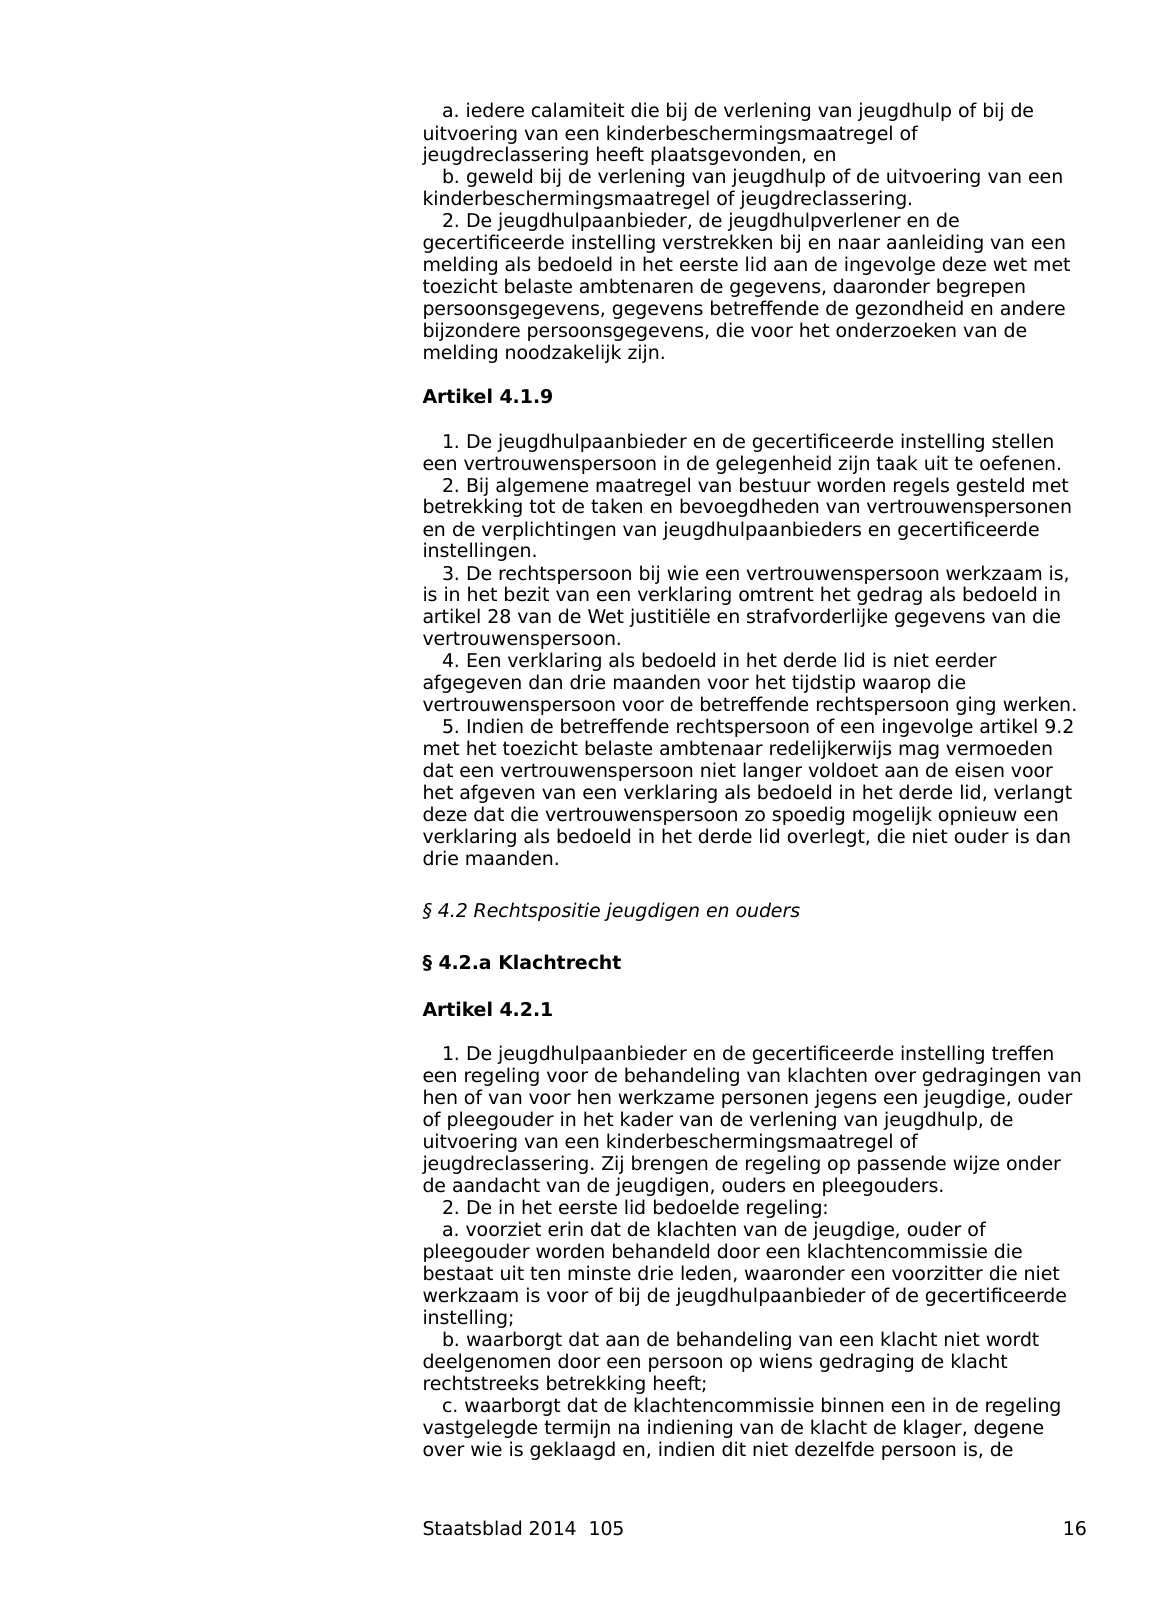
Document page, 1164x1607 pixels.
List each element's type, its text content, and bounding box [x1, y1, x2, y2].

text b. geweld bij de verlening van jeugdhulp of de uitvoering van een kinderbeschermingsmaatregel of jeugdreclassering. [422, 166, 1087, 210]
text 5. Indien de betreffende rechtspersoon of een ingevolge artikel 9.2 met het toezicht belaste ambtenaar redelijkerwijs mag vermoeden dat een vertrouwenspersoon niet langer voldoet aan de eisen voor het afgeven van een verklaring als bedoeld in het derde lid, verlangt deze dat die vertrouwenspersoon zo spoedig mogelijk opnieuw een verklaring als bedoeld in het derde lid overlegt, die niet ouder is dan drie maanden. [422, 716, 1087, 870]
text 1. De jeugdhulpaanbieder en de gecertificeerde instelling treffen een regeling voor de behandeling van klachten over gedragingen van hen of van voor hen werkzame personen jegens een jeugdige, ouder of pleegouder in het kader van de verlening van jeugdhulp, de uitvoering van een kinderbeschermingsmaatregel of jeugdreclassering. Zij brengen de regeling op passende wijze onder de aandacht van de jeugdigen, ouders en pleegouders. [422, 1043, 1087, 1197]
text 2. De in het eerste lid bedoelde regeling: [422, 1197, 1087, 1219]
text 2. De jeugdhulpaanbieder, de jeugdhulpverlener en de gecertificeerde instelling verstrekken bij en naar aanleiding van een melding als bedoeld in het eerste lid aan de ingevolge deze wet met toezicht belaste ambtenaren de gegevens, daaronder begrepen persoonsgegevens, gegevens betreffende de gezondheid en andere bijzondere persoonsgegevens, die voor het onderzoeken van de melding noodzakelijk zijn. [422, 210, 1087, 364]
text 2. Bij algemene maatregel van bestuur worden regels gesteld met betrekking tot de taken en bevoegdheden van vertrouwenspersonen en de verplichtingen van jeugdhulpaanbieders en gecertificeerde instellingen. [422, 474, 1087, 562]
subtitle § 4.2 Rechtspositie jeugdigen en ouders [422, 900, 1087, 922]
text c. waarborgt dat de klachtencommissie binnen een in de regeling vastgelegde termijn na indiening van de klacht de klager, degene over wie is geklaagd en, indien dit niet dezelfde persoon is, de [422, 1395, 1087, 1461]
text b. waarborgt dat aan de behandeling van een klacht niet wordt deelgenomen door een persoon op wiens gedraging de klacht rechtstreeks betrekking heeft; [422, 1329, 1087, 1395]
text 3. De rechtspersoon bij wie een vertrouwenspersoon werkzaam is, is in het bezit van een verklaring omtrent het gedrag als bedoeld in artikel 28 van de Wet justitiële en strafvorderlijke gegevens van die vertrouwenspersoon. [422, 562, 1087, 650]
subtitle Artikel 4.2.1 [422, 999, 1087, 1021]
text 1. De jeugdhulpaanbieder en de gecertificeerde instelling stellen een vertrouwenspersoon in de gelegenheid zijn taak uit te oefenen. [422, 431, 1087, 474]
text a. voorziet erin dat de klachten van de jeugdige, ouder of pleegouder worden behandeld door een klachtencommissie die bestaat uit ten minste drie leden, waaronder een voorzitter die niet werkzaam is voor of bij de jeugdhulpaanbieder of de gecertificeerde instelling; [422, 1219, 1087, 1329]
text 4. Een verklaring als bedoeld in het derde lid is niet eerder afgegeven dan drie maanden voor het tijdstip waarop die vertrouwenspersoon voor de betreffende rechtspersoon ging werken. [422, 650, 1087, 716]
text a. iedere calamiteit die bij de verlening van jeugdhulp of bij de uitvoering van een kinderbeschermingsmaatregel of jeugdreclassering heeft plaatsgevonden, en [422, 100, 1087, 166]
subtitle Artikel 4.1.9 [422, 386, 1087, 408]
subtitle § 4.2.a Klachtrecht [422, 952, 1087, 974]
